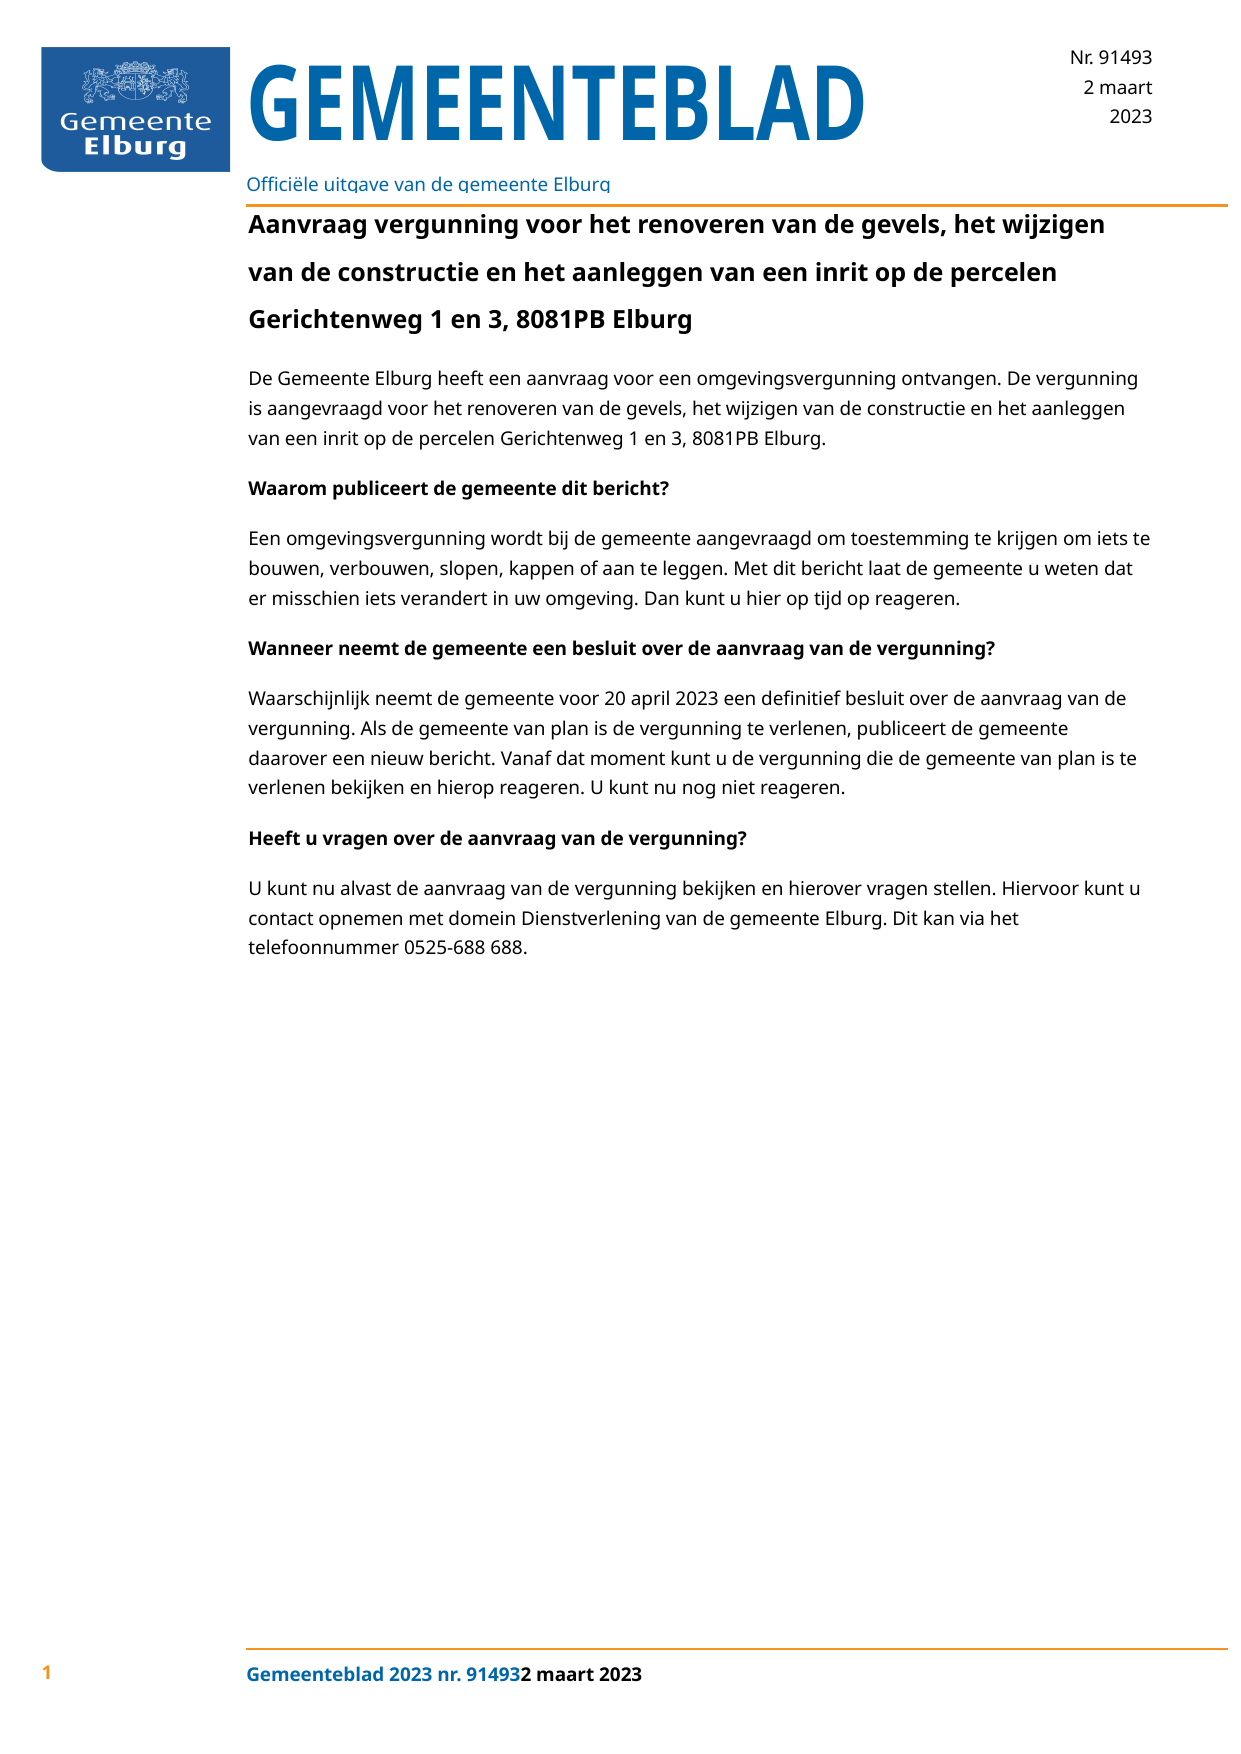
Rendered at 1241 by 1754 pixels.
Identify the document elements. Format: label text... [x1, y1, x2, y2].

text Waarschijnlijk neemt de gemeente voor 20 april 2023 een definitief besluit over de aanvraag van de vergunning. Als de gemeente van plan is de vergunning te verlenen, publiceert de gemeente daarover een nieuw bericht. Vanaf dat moment kunt u de vergunning die de gemeente van plan is te verlenen bekijken en hierop reageren. U kunt nu nog niet reageren. [248, 686, 1152, 800]
text Heeft u vragen over de aanvraag van de vergunning? [248, 825, 1152, 850]
picture [41, 47, 231, 172]
text Een omgevingsvergunning wordt bij de gemeente aangevraagd om toestemming te krijgen om iets te bouwen, verbouwen, slopen, kappen of aan te leggen. Met dit bericht laat de gemeente u weten dat er misschien iets verandert in uw omgeving. Dan kunt u hier op tijd op reageren. [248, 526, 1152, 610]
text De Gemeente Elburg heeft een aanvraag voor een omgevingsvergunning ontvangen. De vergunning is aangevraagd voor het renoveren van de gevels, het wijzigen van de constructie en het aanleggen van een inrit op de percelen Gerichtenweg 1 en 3, 8081PB Elburg. [248, 366, 1152, 450]
text Wanneer neemt de gemeente een besluit over de aanvraag van de vergunning? [248, 635, 1152, 661]
text U kunt nu alvast de aanvraag van de vergunning bekijken en hierover vragen stellen. Hiervoor kunt u contact opnemen met domein Dienstverlening van de gemeente Elburg. Dit kan via het telefoonnummer 0525-688 688. [248, 875, 1152, 960]
text Waarom publiceert de gemeente dit bericht? [248, 475, 1152, 501]
text Aanvraag vergunning voor het renoveren van de gevels, het wijzigen van de constructie en het aanleggen van een inrit op de percelen Gerichtenweg 1 en 3, 8081PB Elburg [248, 207, 1152, 336]
